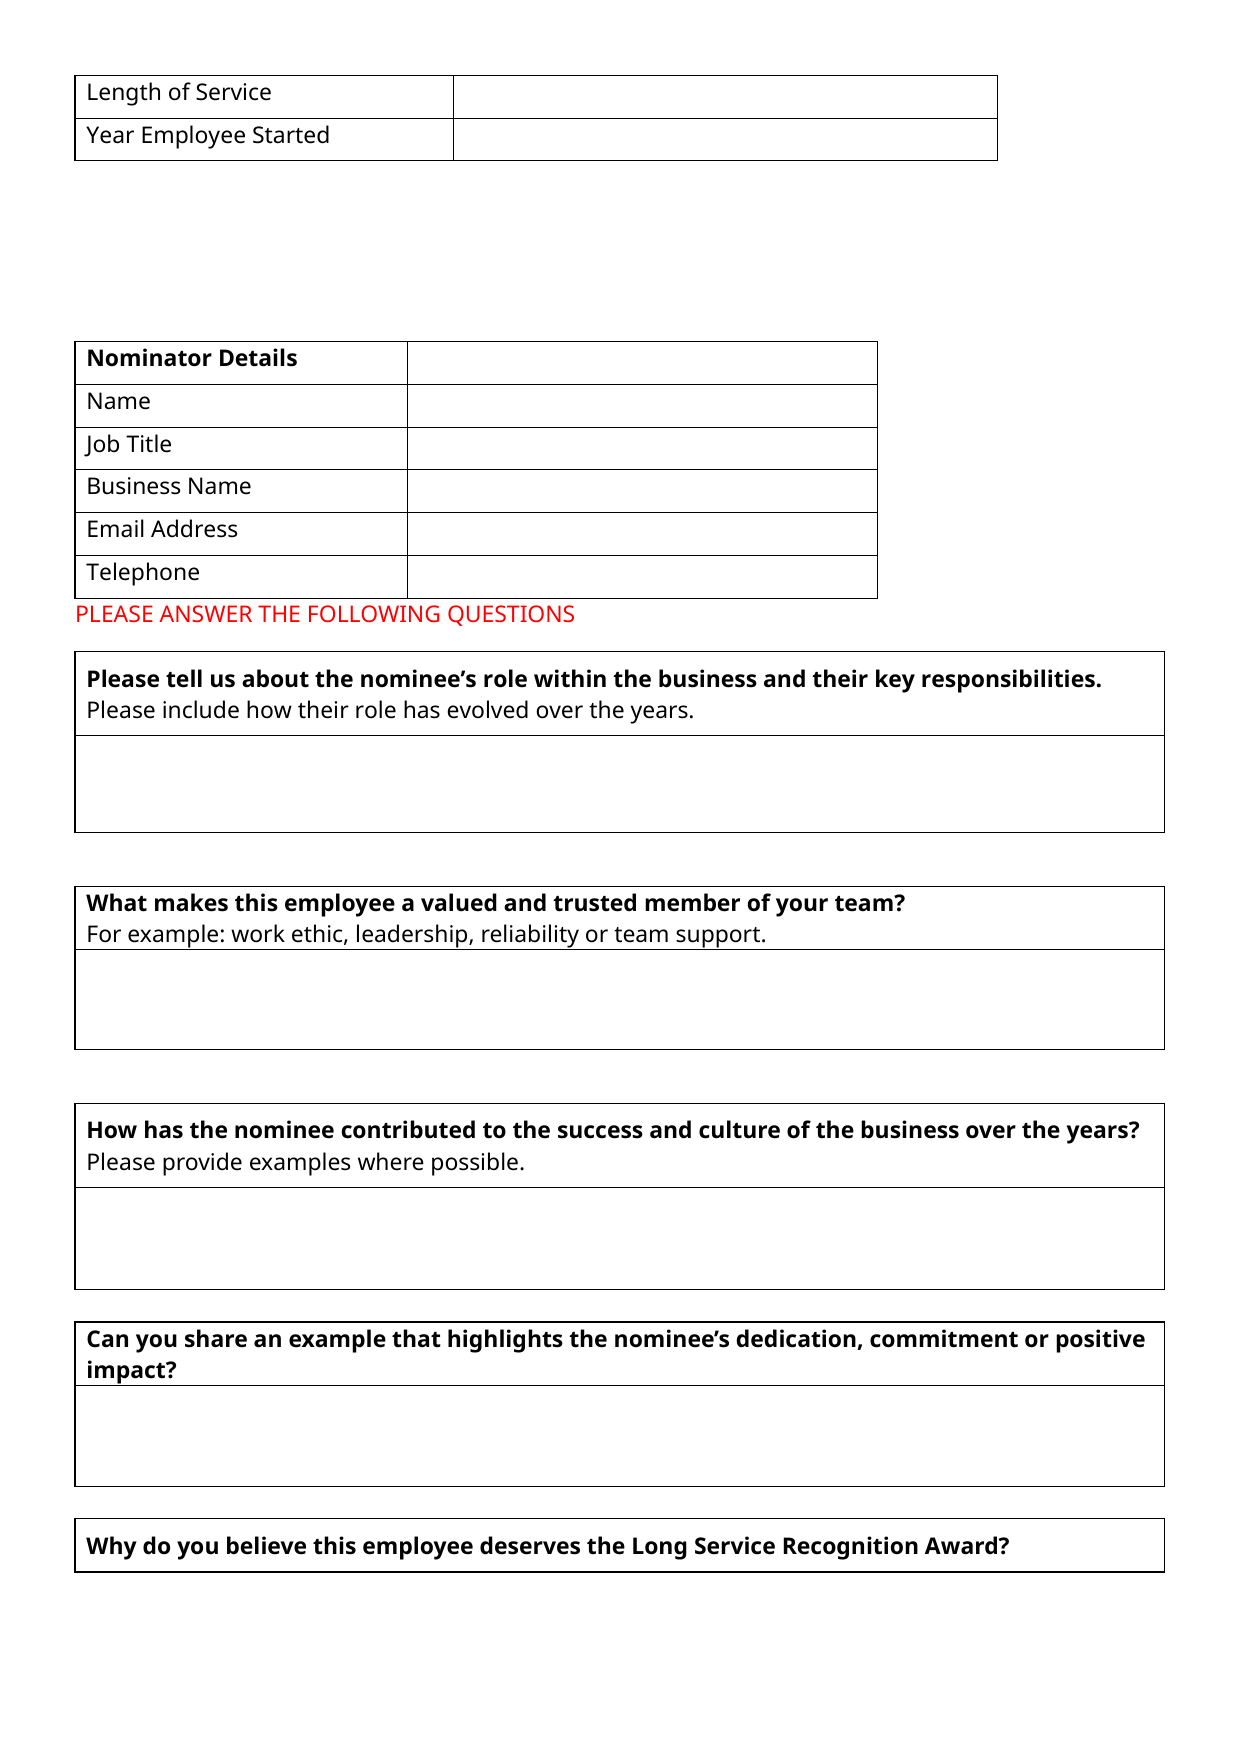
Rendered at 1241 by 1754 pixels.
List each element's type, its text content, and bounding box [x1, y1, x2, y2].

table_header Can you share an example that highlights the nominee’s dedication, commitment or positive impact? [76, 1323, 1164, 1385]
table_cell [408, 428, 877, 469]
table_header What makes this employee a valued and trusted member of your team? For example: work ethic, leadership, reliability or team support. [76, 887, 1164, 949]
table_cell Business Name [76, 470, 407, 512]
table_cell [408, 513, 877, 555]
table_header Why do you believe this employee deserves the Long Service Recognition Award? [76, 1519, 1164, 1571]
table_header Please tell us about the nominee’s role within the business and their key responsibilities. Please include how their role has evolved over the years. [76, 652, 1164, 735]
table_cell [76, 950, 1164, 1049]
table_cell [76, 736, 1164, 832]
table_cell Job Title [76, 428, 407, 469]
table_cell Telephone [76, 556, 407, 597]
table_cell [76, 1386, 1164, 1486]
table_cell [454, 119, 997, 160]
text PLEASE ANSWER THE FOLLOWING QUESTIONS [75, 598, 1165, 630]
table_header [408, 342, 877, 384]
table_cell Length of Service [76, 76, 453, 118]
table_cell Email Address [76, 513, 407, 555]
table_cell Year Employee Started [76, 119, 453, 160]
table_cell [454, 76, 997, 118]
table_cell [408, 470, 877, 512]
table_header Nominator Details [76, 342, 407, 384]
table_cell [408, 556, 877, 597]
table_cell [408, 385, 877, 427]
table_header How has the nominee contributed to the success and culture of the business over the years? Please provide examples where possible. [76, 1104, 1164, 1187]
table_cell [76, 1188, 1164, 1289]
table_cell Name [76, 385, 407, 427]
